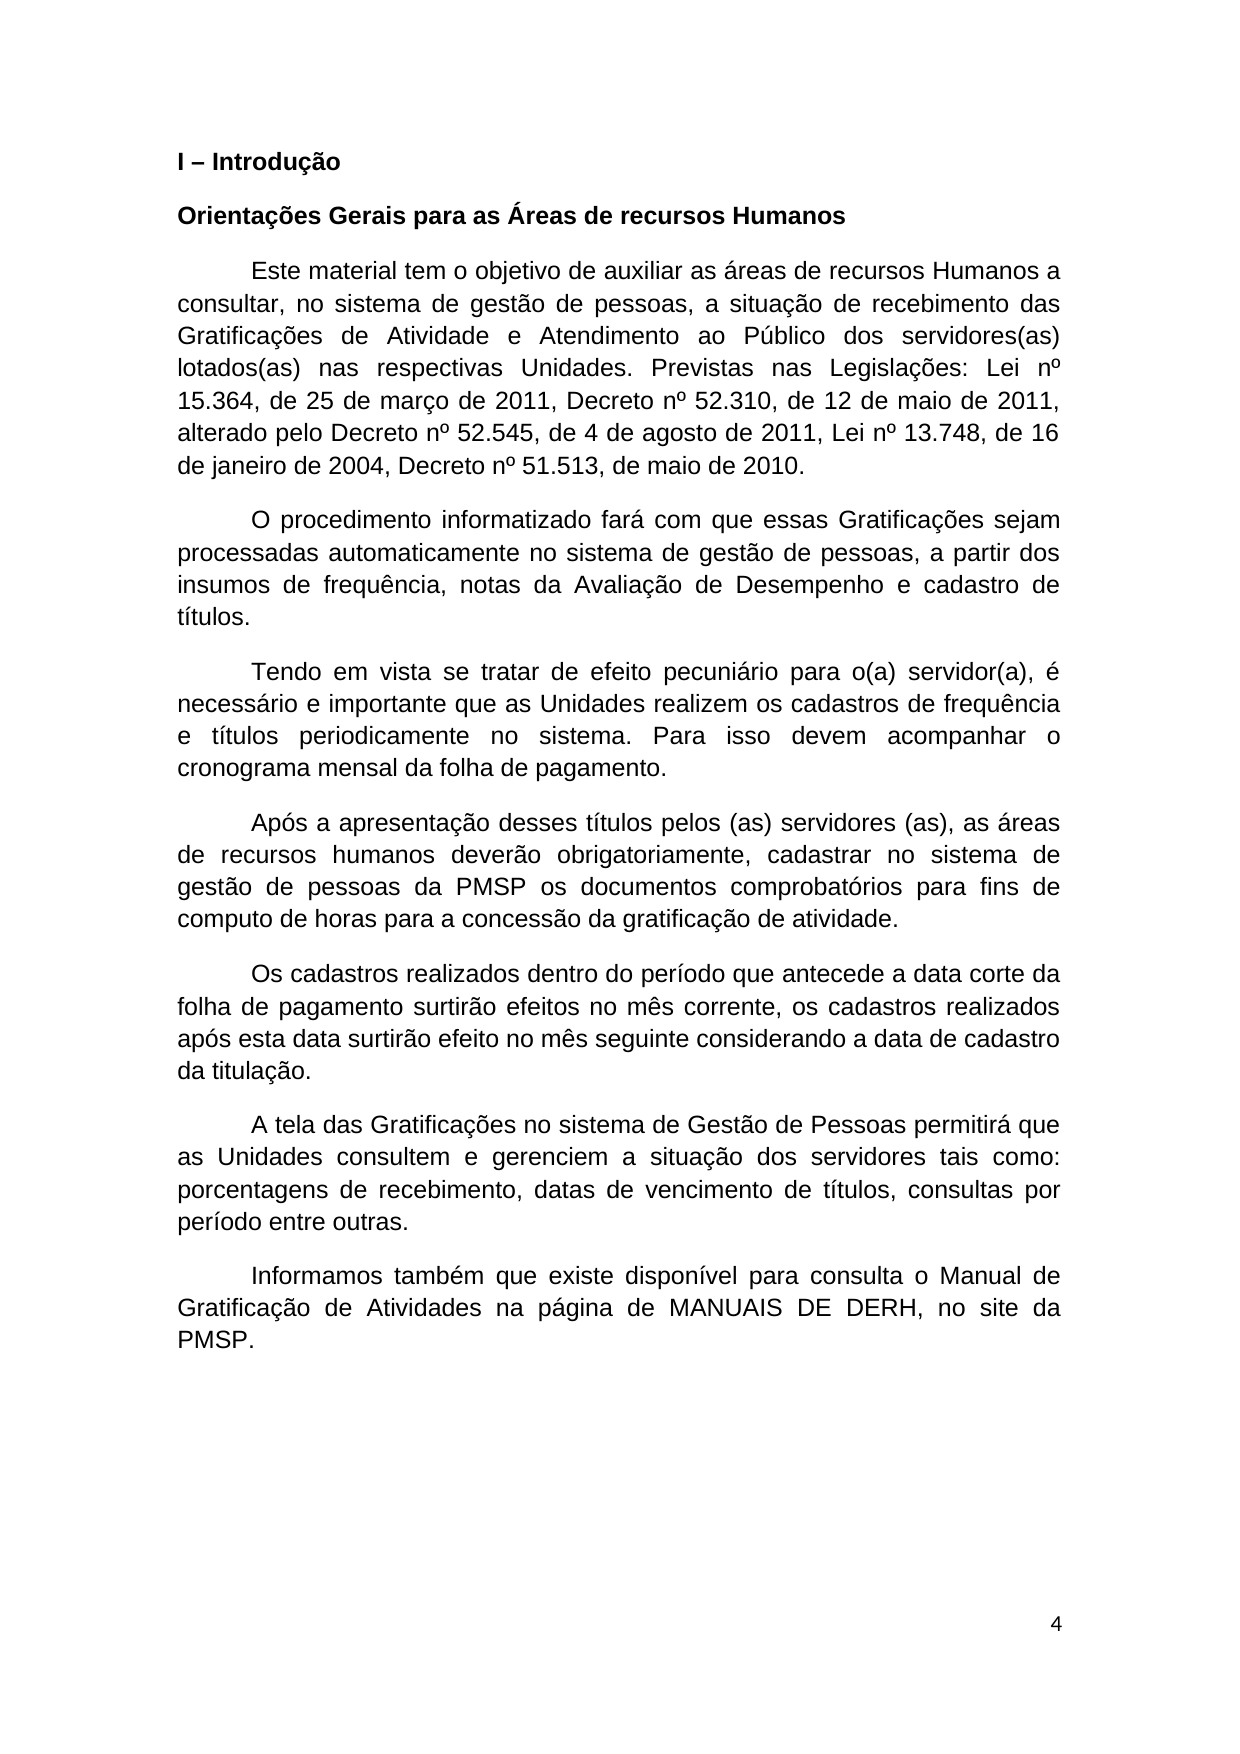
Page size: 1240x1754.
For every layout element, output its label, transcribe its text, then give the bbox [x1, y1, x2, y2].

text Após a apresentação desses títulos pelos (as) servidores (as), as áreas de recursos humanos deverão obrigatoriamente, cadastrar no sistema de gestão de pessoas da PMSP os documentos comprobatórios para fins de computo de horas para a concessão da gratificação de atividade. [177, 808, 1062, 933]
text Orientações Gerais para as Áreas de recursos Humanos [177, 201, 1089, 230]
text O procedimento informatizado fará com que essas Gratificações sejam processadas automaticamente no sistema de gestão de pessoas, a partir dos insumos de frequência, notas da Avaliação de Desempenho e cadastro de títulos. [177, 506, 1062, 631]
text I – Introdução [177, 147, 1089, 176]
text A tela das Gratificações no sistema de Gestão de Pessoas permitirá que as Unidades consultem e gerenciem a situação dos servidores tais como: porcentagens de recebimento, datas de vencimento de títulos, consultas por período entre outras. [177, 1110, 1062, 1236]
text Este material tem o objetivo de auxiliar as áreas de recursos Humanos a consultar, no sistema de gestão de pessoas, a situação de recebimento das Gratificações de Atividade e Atendimento ao Público dos servidores(as) lotados(as) nas respectivas Unidades. Previstas nas Legislações: Lei nº 15.364, de 25 de março de 2011, Decreto nº 52.310, de 12 de maio de 2011, alterado pelo Decreto nº 52.545, de 4 de agosto de 2011, Lei nº 13.748, de 16 de janeiro de 2004, Decreto nº 51.513, de maio de 2010. [177, 256, 1062, 479]
text Informamos também que existe disponível para consulta o Manual de Gratificação de Atividades na página de MANUAIS DE DERH, no site da PMSP. [177, 1261, 1062, 1354]
text Tendo em vista se tratar de efeito pecuniário para o(a) servidor(a), é necessário e importante que as Unidades realizem os cadastros de frequência e títulos periodicamente no sistema. Para isso devem acompanhar o cronograma mensal da folha de pagamento. [177, 657, 1062, 782]
text Os cadastros realizados dentro do período que antecede a data corte da folha de pagamento surtirão efeitos no mês corrente, os cadastros realizados após esta data surtirão efeito no mês seguinte considerando a data de cadastro da titulação. [177, 959, 1062, 1084]
text 4 [150, 1609, 1062, 1637]
